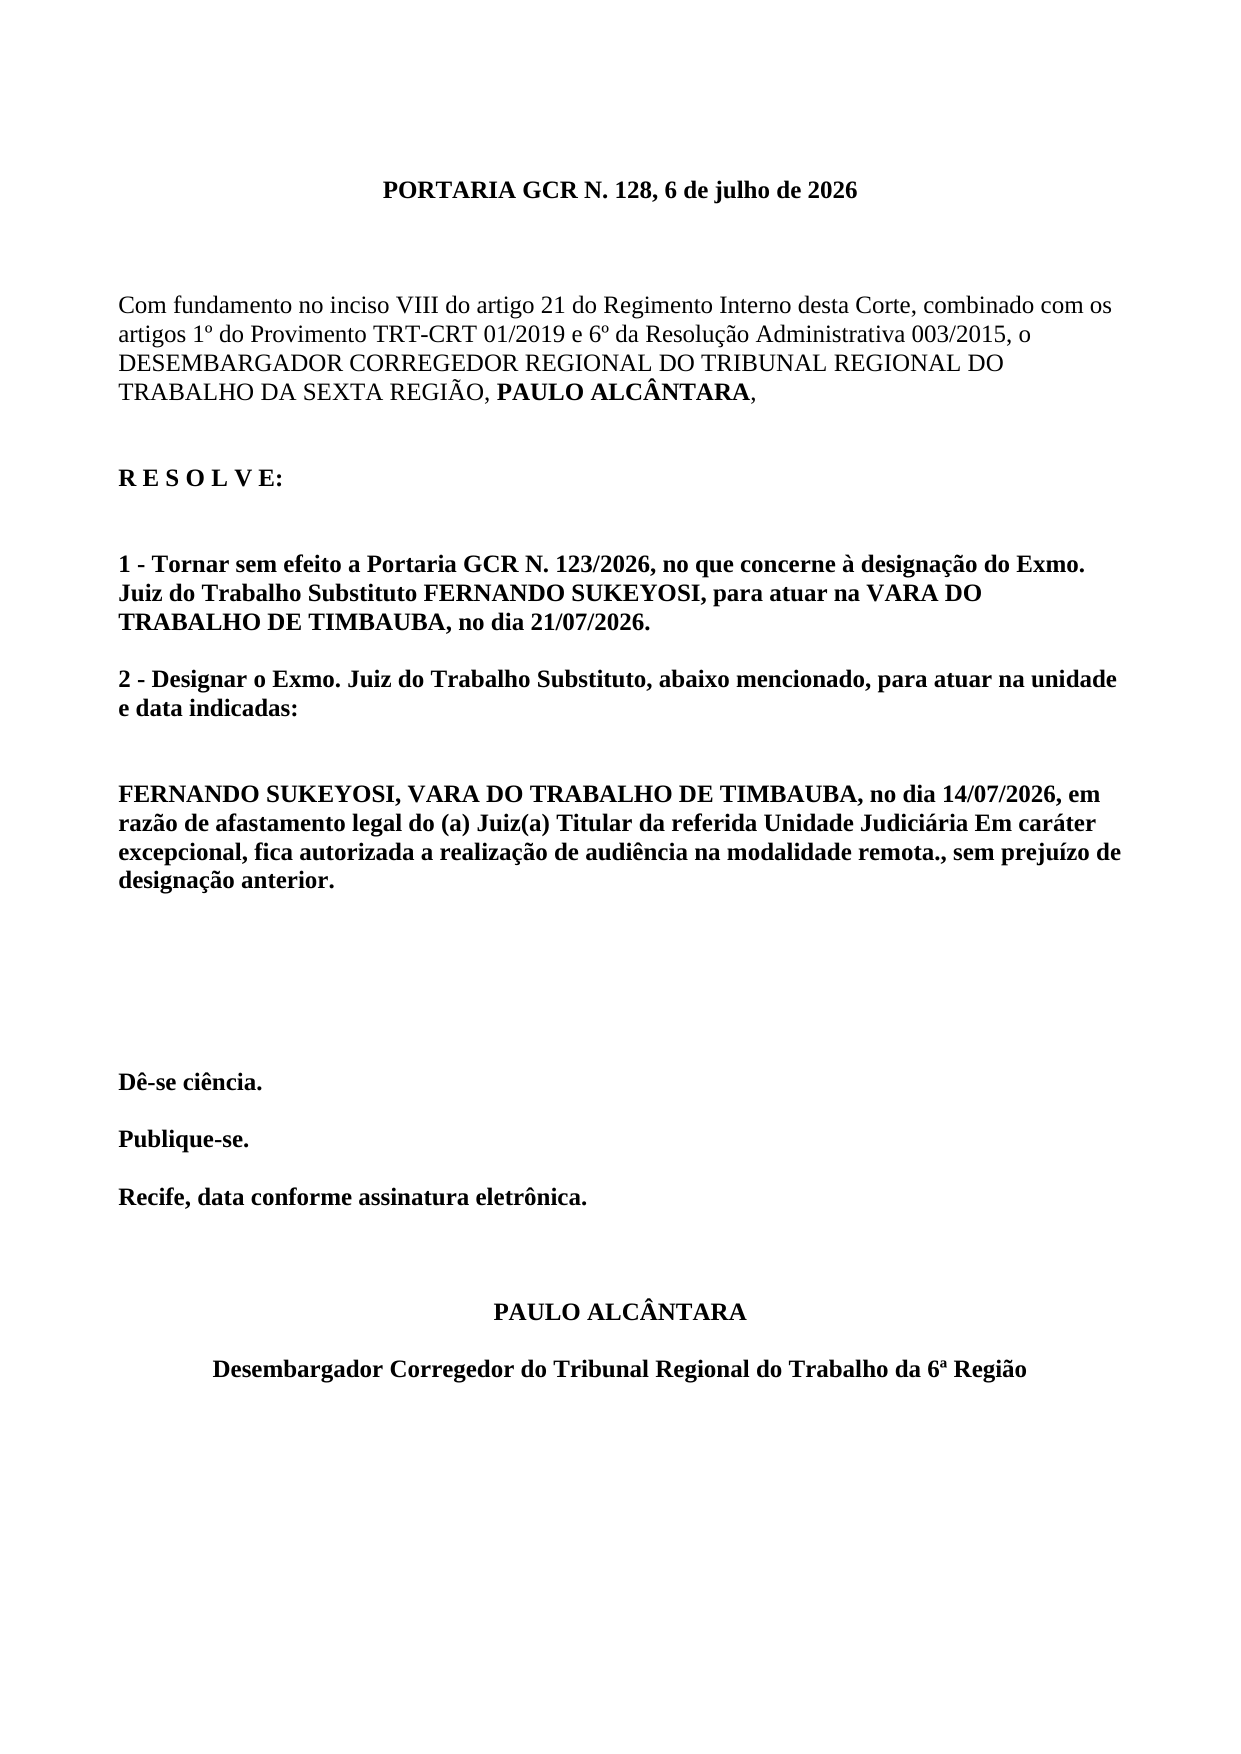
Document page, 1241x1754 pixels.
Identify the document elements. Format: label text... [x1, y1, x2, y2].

text Publique-se. [118, 1124, 1122, 1153]
text Com fundamento no inciso VIII do artigo 21 do Regimento Interno desta Corte, combinado com os artigos 1º do Provimento TRT-CRT 01/2019 e 6º da Resolução Administrativa 003/2015, o DESEMBARGADOR CORREGEDOR REGIONAL DO TRIBUNAL REGIONAL DO TRABALHO DA SEXTA REGIÃO, PAULO ALCÂNTARA, [118, 291, 1122, 406]
text FERNANDO SUKEYOSI, VARA DO TRABALHO DE TIMBAUBA, no dia 14/07/2026, em razão de afastamento legal do (a) Juiz(a) Titular da referida Unidade Judiciária Em caráter excepcional, fica autorizada a realização de audiência na modalidade remota., sem prejuízo de designação anterior. [118, 779, 1122, 894]
text Desembargador Corregedor do Tribunal Regional do Trabalho da 6ª Região [118, 1354, 1122, 1383]
text PORTARIA GCR N. 128, 6 de julho de 2026 [118, 176, 1122, 204]
text Recife, data conforme assinatura eletrônica. [118, 1182, 1122, 1211]
text R E S O L V E: [118, 463, 1122, 492]
text 2 - Designar o Exmo. Juiz do Trabalho Substituto, abaixo mencionado, para atuar na unidade e data indicadas: [118, 664, 1122, 722]
text PAULO ALCÂNTARA [118, 1297, 1122, 1326]
text 1 - Tornar sem efeito a Portaria GCR N. 123/2026, no que concerne à designação do Exmo. Juiz do Trabalho Substituto FERNANDO SUKEYOSI, para atuar na VARA DO TRABALHO DE TIMBAUBA, no dia 21/07/2026. [118, 549, 1122, 636]
text Dê-se ciência. [118, 1067, 1122, 1096]
